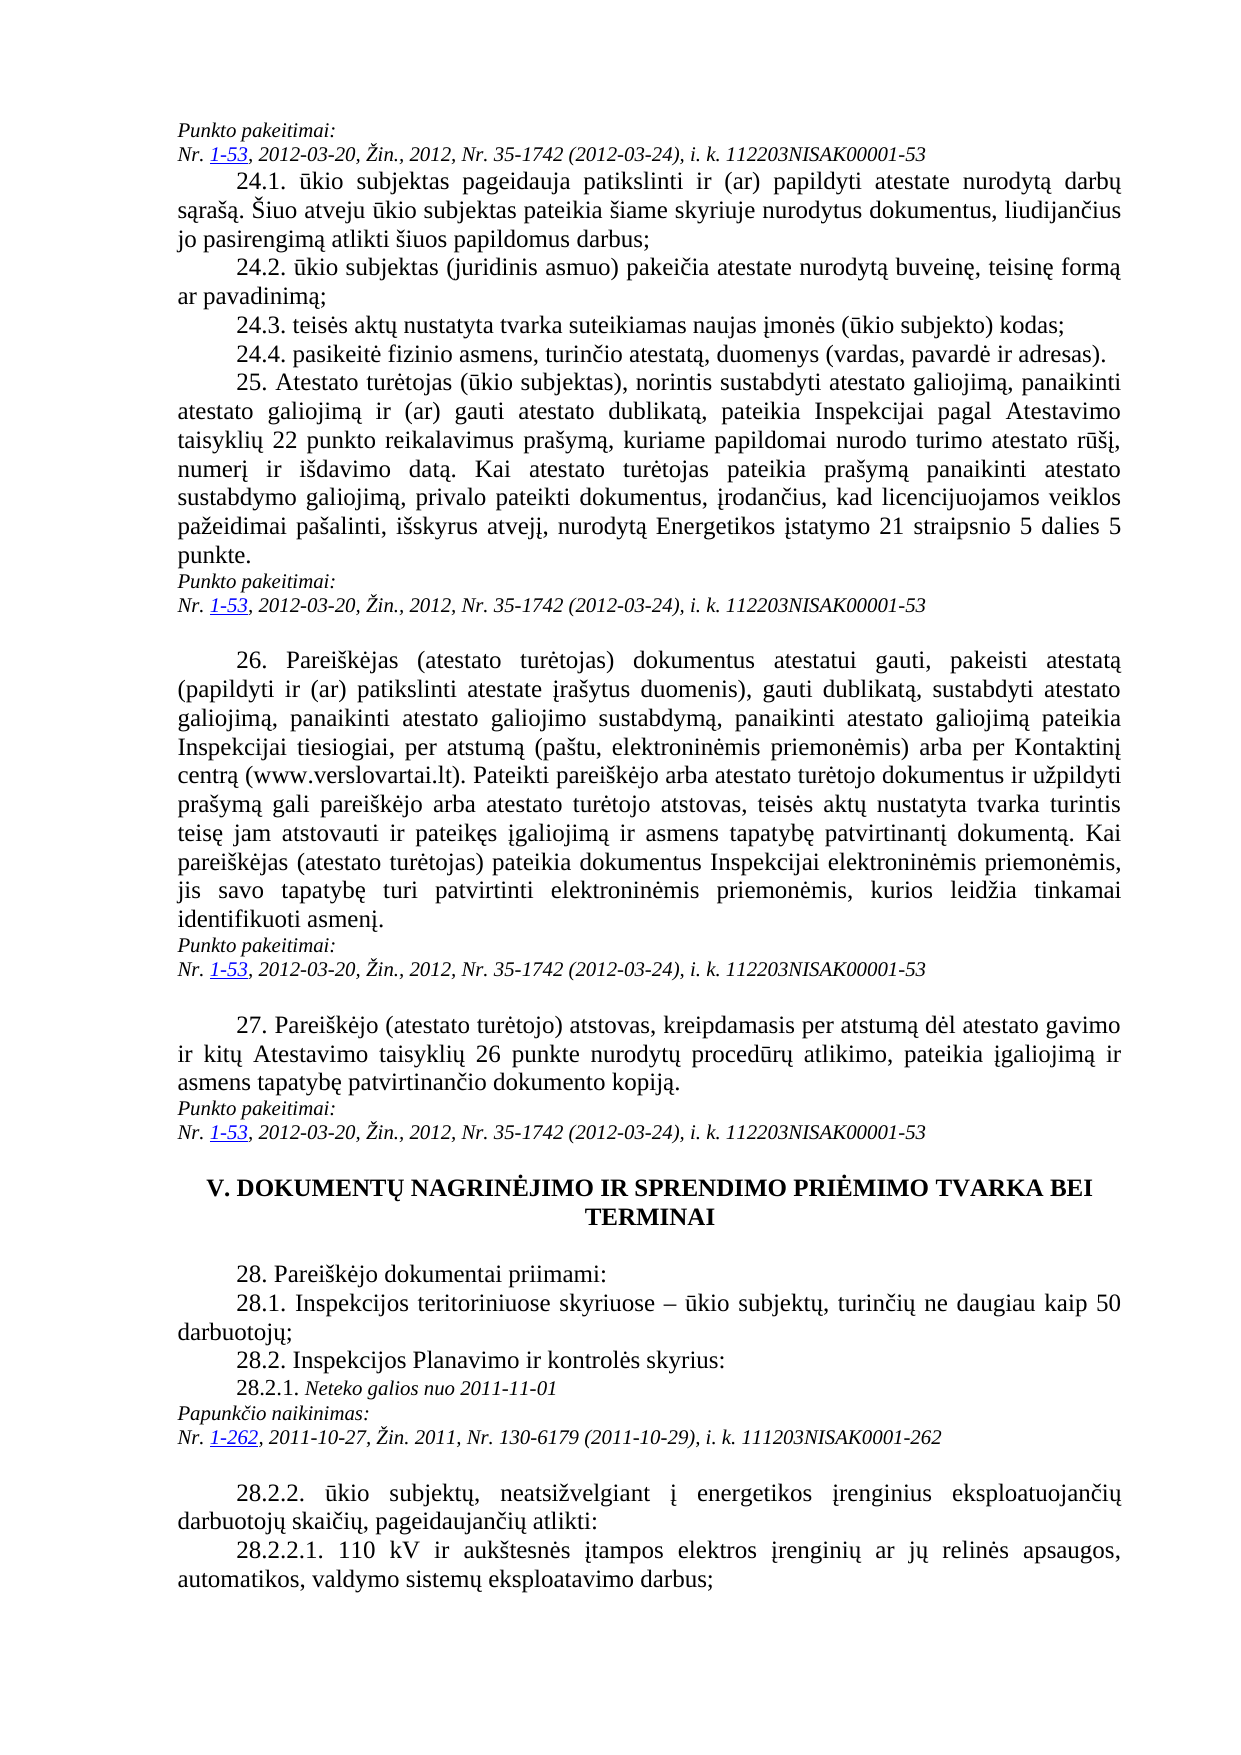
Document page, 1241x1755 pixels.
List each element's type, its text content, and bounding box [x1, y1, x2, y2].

text 28.2.2.1. 110 kV ir aukštesnės įtampos elektros įrenginių ar jų relinės apsaugos, automatikos, valdymo sistemų eksploatavimo darbus; [177, 1535, 1122, 1593]
text Nr. 1-53, 2012-03-20, Žin., 2012, Nr. 35-1742 (2012-03-24), i. k. 112203NISAK00001-53 [177, 142, 1122, 166]
text Nr. 1-53, 2012-03-20, Žin., 2012, Nr. 35-1742 (2012-03-24), i. k. 112203NISAK00001-53 [177, 593, 1122, 617]
text Punkto pakeitimai: [177, 933, 1122, 957]
text Nr. 1-53, 2012-03-20, Žin., 2012, Nr. 35-1742 (2012-03-24), i. k. 112203NISAK00001-53 [177, 957, 1122, 981]
text Punkto pakeitimai: [177, 1096, 1122, 1120]
text 25. Atestato turėtojas (ūkio subjektas), norintis sustabdyti atestato galiojimą, panaikinti atestato galiojimą ir (ar) gauti atestato dublikatą, pateikia Inspekcijai pagal Atestavimo taisyklių 22 punkto reikalavimus prašymą, kuriame papildomai nurodo turimo atestato rūšį, numerį ir išdavimo datą. Kai atestato turėtojas pateikia prašymą panaikinti atestato sustabdymo galiojimą, privalo pateikti dokumentus, įrodančius, kad licencijuojamos veiklos pažeidimai pašalinti, išskyrus atvejį, nurodytą Energetikos įstatymo 21 straipsnio 5 dalies 5 punkte. [177, 367, 1122, 569]
text 28. Pareiškėjo dokumentai priimami: [177, 1259, 1122, 1288]
text Punkto pakeitimai: [177, 118, 1122, 142]
text Nr. 1-262, 2011-10-27, Žin. 2011, Nr. 130-6179 (2011-10-29), i. k. 111203NISAK0001-262 [177, 1425, 1122, 1449]
text 28.1. Inspekcijos teritoriniuose skyriuose – ūkio subjektų, turinčių ne daugiau kaip 50 darbuotojų; [177, 1288, 1122, 1346]
text 24.4. pasikeitė fizinio asmens, turinčio atestatą, duomenys (vardas, pavardė ir adresas). [177, 339, 1122, 367]
text Papunkčio naikinimas: [177, 1401, 1122, 1425]
text 28.2.1. Neteko galios nuo 2011-11-01 [177, 1374, 1122, 1401]
text 24.2. ūkio subjektas (juridinis asmuo) pakeičia atestate nurodytą buveinę, teisinę formą ar pavadinimą; [177, 252, 1122, 310]
text 24.1. ūkio subjektas pageidauja patikslinti ir (ar) papildyti atestate nurodytą darbų sąrašą. Šiuo atveju ūkio subjektas pateikia šiame skyriuje nurodytus dokumentus, liudijančius jo pasirengimą atlikti šiuos papildomus darbus; [177, 166, 1122, 252]
text 26. Pareiškėjas (atestato turėtojas) dokumentus atestatui gauti, pakeisti atestatą (papildyti ir (ar) patikslinti atestate įrašytus duomenis), gauti dublikatą, sustabdyti atestato galiojimą, panaikinti atestato galiojimo sustabdymą, panaikinti atestato galiojimą pateikia Inspekcijai tiesiogiai, per atstumą (paštu, elektroninėmis priemonėmis) arba per Kontaktinį centrą (www.verslovartai.lt). Pateikti pareiškėjo arba atestato turėtojo dokumentus ir užpildyti prašymą gali pareiškėjo arba atestato turėtojo atstovas, teisės aktų nustatyta tvarka turintis teisę jam atstovauti ir pateikęs įgaliojimą ir asmens tapatybę patvirtinantį dokumentą. Kai pareiškėjas (atestato turėtojas) pateikia dokumentus Inspekcijai elektroninėmis priemonėmis, jis savo tapatybę turi patvirtinti elektroninėmis priemonėmis, kurios leidžia tinkamai identifikuoti asmenį. [177, 646, 1122, 933]
text 28.2. Inspekcijos Planavimo ir kontrolės skyrius: [177, 1346, 1122, 1374]
text V. DOKUMENTŲ NAGRINĖJIMO IR SPRENDIMO PRIĖMIMO TVARKA BEI TERMINAI [177, 1173, 1122, 1231]
text 24.3. teisės aktų nustatyta tvarka suteikiamas naujas įmonės (ūkio subjekto) kodas; [177, 310, 1122, 339]
text 27. Pareiškėjo (atestato turėtojo) atstovas, kreipdamasis per atstumą dėl atestato gavimo ir kitų Atestavimo taisyklių 26 punkte nurodytų procedūrų atlikimo, pateikia įgaliojimą ir asmens tapatybę patvirtinančio dokumento kopiją. [177, 1010, 1122, 1096]
text Nr. 1-53, 2012-03-20, Žin., 2012, Nr. 35-1742 (2012-03-24), i. k. 112203NISAK00001-53 [177, 1120, 1122, 1144]
text 28.2.2. ūkio subjektų, neatsižvelgiant į energetikos įrenginius eksploatuojančių darbuotojų skaičių, pageidaujančių atlikti: [177, 1478, 1122, 1535]
text Punkto pakeitimai: [177, 569, 1122, 593]
